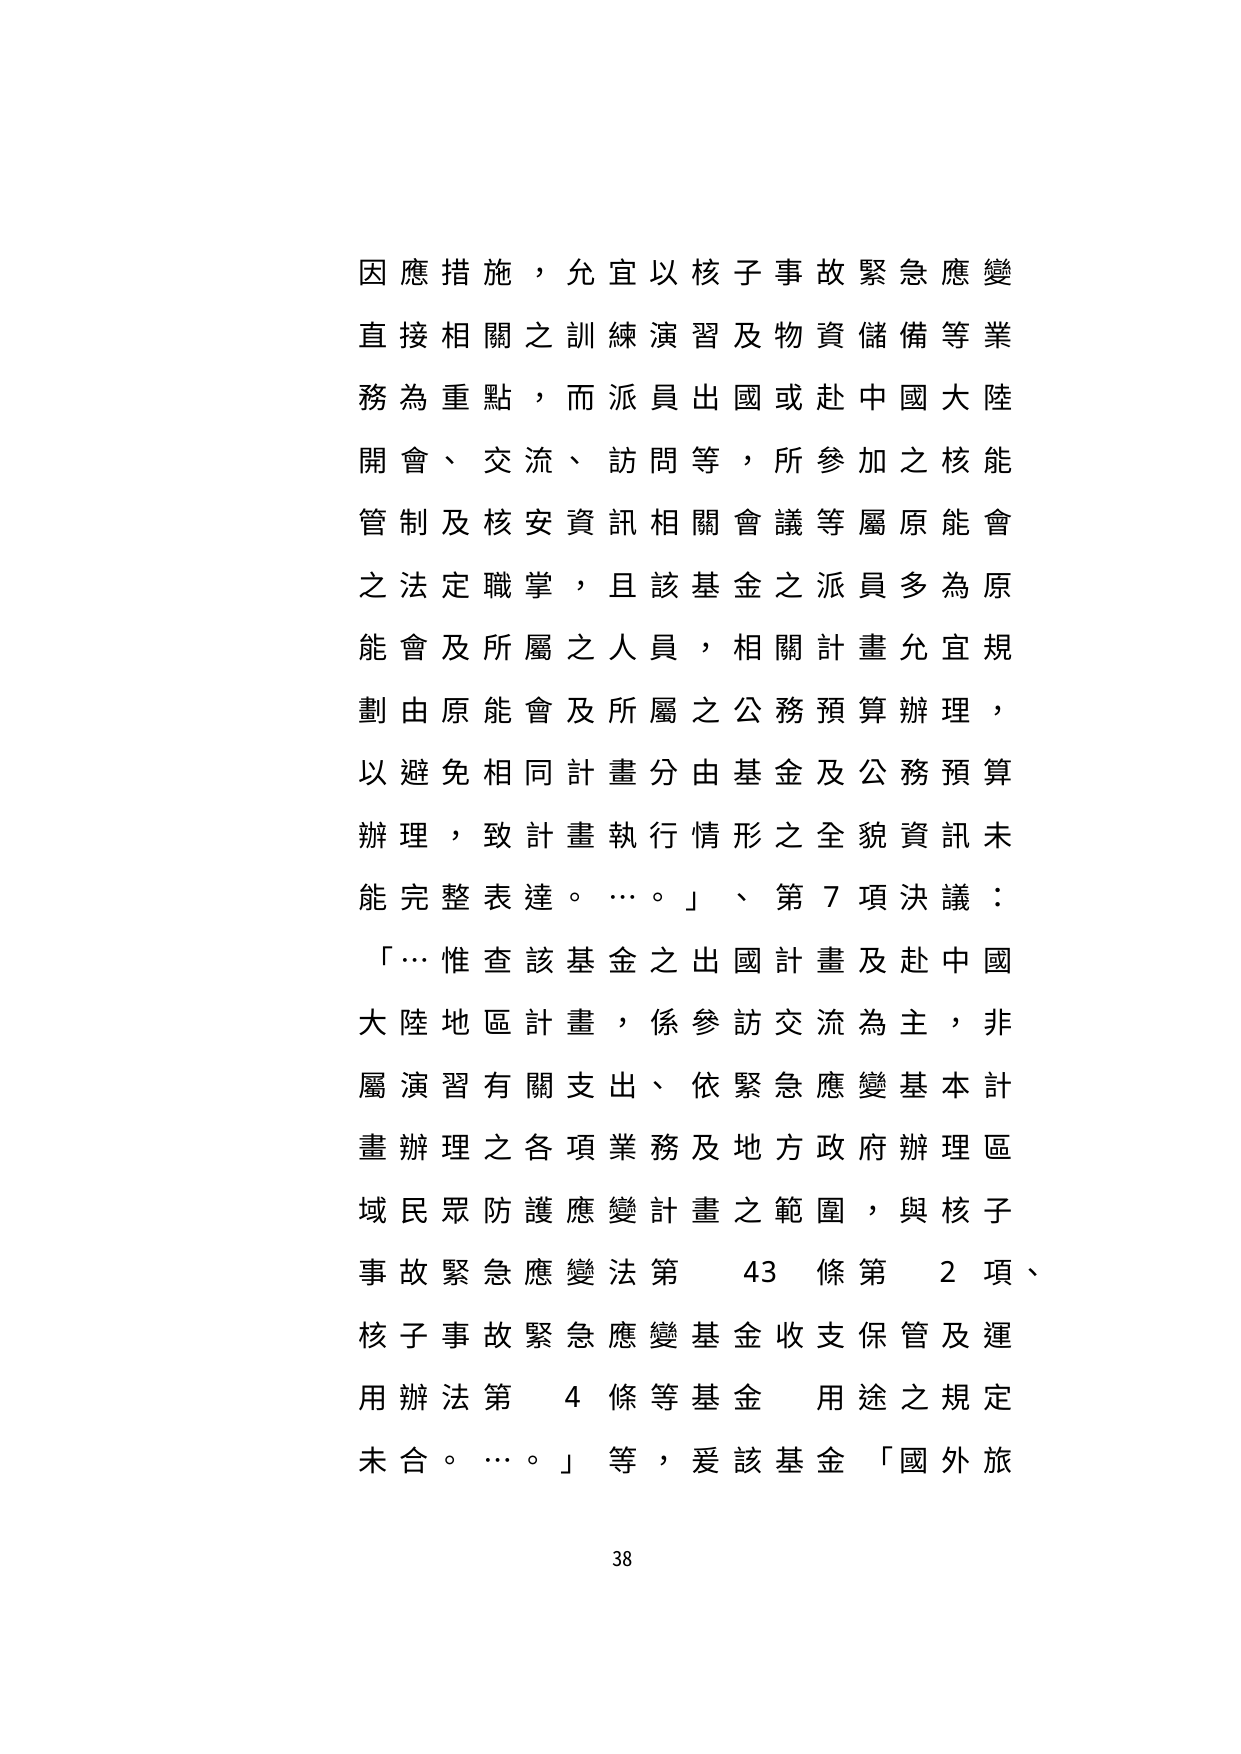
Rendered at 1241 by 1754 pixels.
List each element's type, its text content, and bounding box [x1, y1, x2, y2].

text 2.依107年度中央政府總預算案附屬單位預算營業及非營業部分案審查總報告(修正本)之原能會主管核子事故基金第4項決議：「…核子事故緊急應變基金係依法設置之特別收入基金，向核子反應器設施經營者收取收入，辦理核子事故緊急應變之相關因應措施，允宜以核子事故緊急應變直接相關之訓練演習及物資儲備等業務為重點，而派員出國或赴中國大陸開會、交流、訪問等，所參加之核能管制及核安資訊相關會議等屬原能會之法定職掌，且該基金之派員多為原能會及所屬之人員，相關計畫允宜規劃由原能會及所屬之公務預算辦理，以避免相同計畫分由基金及公務預算辦理，致計畫執行情形之全貌資訊未能完整表達。…。」、第7項決議：「…惟查該基金之出國計畫及赴中國大陸地區計畫，係參訪交流為主，非屬演習有關支出、依緊急應變基本計畫辦理之各項業務及地方政府辦理區域民眾防護應變計畫之範圍，與核子事故緊急應變法第 43 條第 2 項、核子事故緊急應變基金收支保管及運用辦法第 4 條等基金 用途之規定未合。…。」等，爰該基金「國外旅費」及「大陸地區旅費」僅得支應符合基金用途之業務，且須避免相同計畫分由基金及公務預算編列等。 [315, 229, 1018, 1479]
